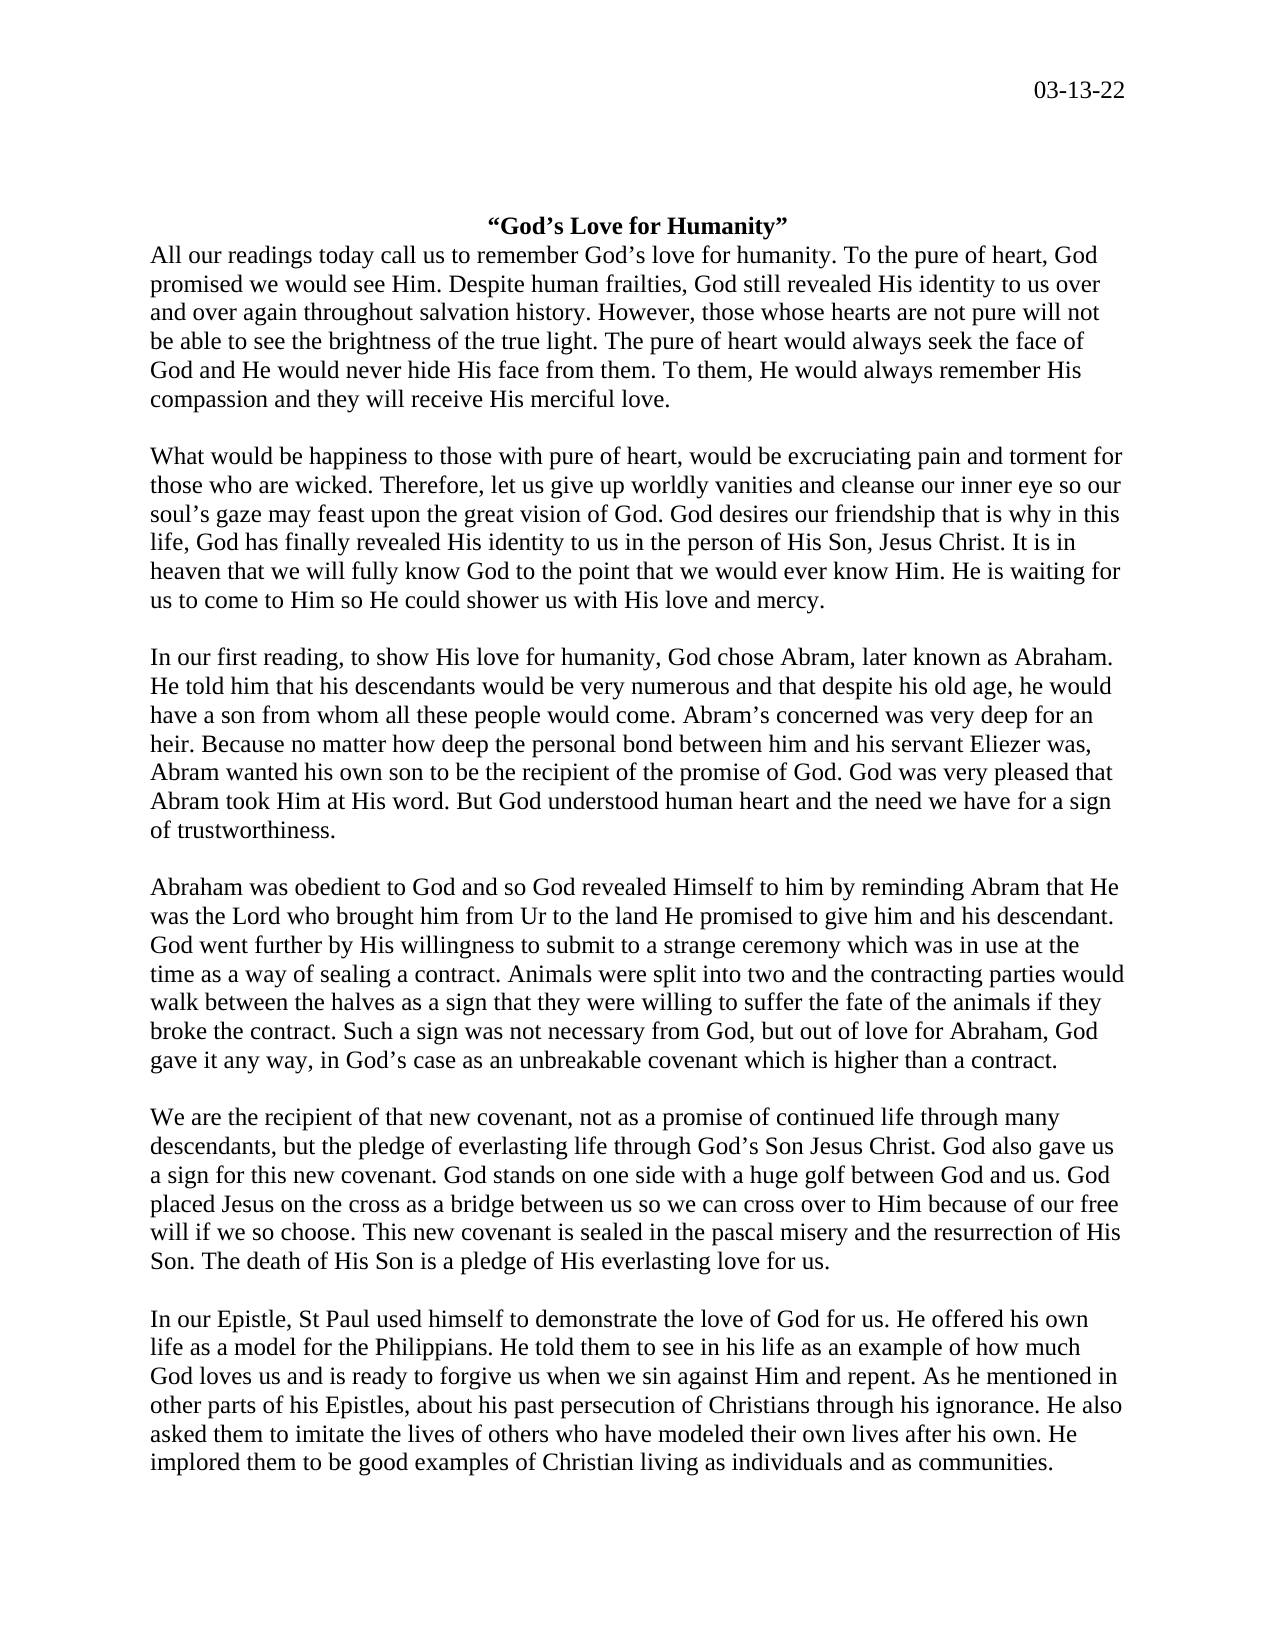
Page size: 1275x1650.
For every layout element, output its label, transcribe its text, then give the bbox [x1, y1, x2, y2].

text Abraham was obedient to God and so God revealed Himself to him by reminding Abram that He was the Lord who brought him from Ur to the land He promised to give him and his descendant. God went further by His willingness to submit to a strange ceremony which was in use at the time as a way of sealing a contract. Animals were split into two and the contracting parties would walk between the halves as a sign that they were willing to suffer the fate of the animals if they broke the contract. Such a sign was not necessary from God, but out of love for Abraham, God gave it any way, in God’s case as an unbreakable covenant which is higher than a contract. [150, 872, 1125, 1074]
text In our Epistle, St Paul used himself to demonstrate the love of God for us. He offered his own life as a model for the Philippians. He told them to see in his life as an example of how much God loves us and is ready to forgive us when we sin against Him and repent. As he mentioned in other parts of his Epistles, about his past persecution of Christians through his ignorance. He also asked them to imitate the lives of others who have modeled their own lives after his own. He implored them to be good examples of Christian living as individuals and as communities. [150, 1304, 1125, 1476]
text What would be happiness to those with pure of heart, would be excruciating pain and torment for those who are wicked. Therefore, let us give up worldly vanities and cleanse our inner eye so our soul’s gaze may feast upon the great vision of God. God desires our friendship that is why in this life, God has finally revealed His identity to us in the person of His Son, Jesus Christ. It is in heaven that we will fully know God to the point that we would ever know Him. He is waiting for us to come to Him so He could shower us with His love and mercy. [150, 441, 1125, 614]
subtitle “God’s Love for Humanity” [150, 211, 1125, 240]
text In our first reading, to show His love for humanity, God chose Abram, later known as Abraham. He told him that his descendants would be very numerous and that despite his old age, he would have a son from whom all these people would come. Abram’s concerned was very deep for an heir. Because no matter how deep the personal bond between him and his servant Eliezer was, Abram wanted his own son to be the recipient of the promise of God. God was very pleased that Abram took Him at His word. But God understood human heart and the need we have for a sign of trustworthiness. [150, 642, 1125, 844]
text We are the recipient of that new covenant, not as a promise of continued life through many descendants, but the pledge of everlasting life through God’s Son Jesus Christ. God also gave us a sign for this new covenant. God stands on one side with a huge golf between God and us. God placed Jesus on the cross as a bridge between us so we can cross over to Him because of our free will if we so choose. This new covenant is sealed in the pascal misery and the resurrection of His Son. The death of His Son is a pledge of His everlasting love for us. [150, 1102, 1125, 1275]
text All our readings today call us to remember God’s love for humanity. To the pure of heart, God promised we would see Him. Despite human frailties, God still revealed His identity to us over and over again throughout salvation history. However, those whose hearts are not pure will not be able to see the brightness of the true light. The pure of heart would always seek the face of God and He would never hide His face from them. To them, He would always remember His compassion and they will receive His merciful love. [150, 240, 1125, 412]
